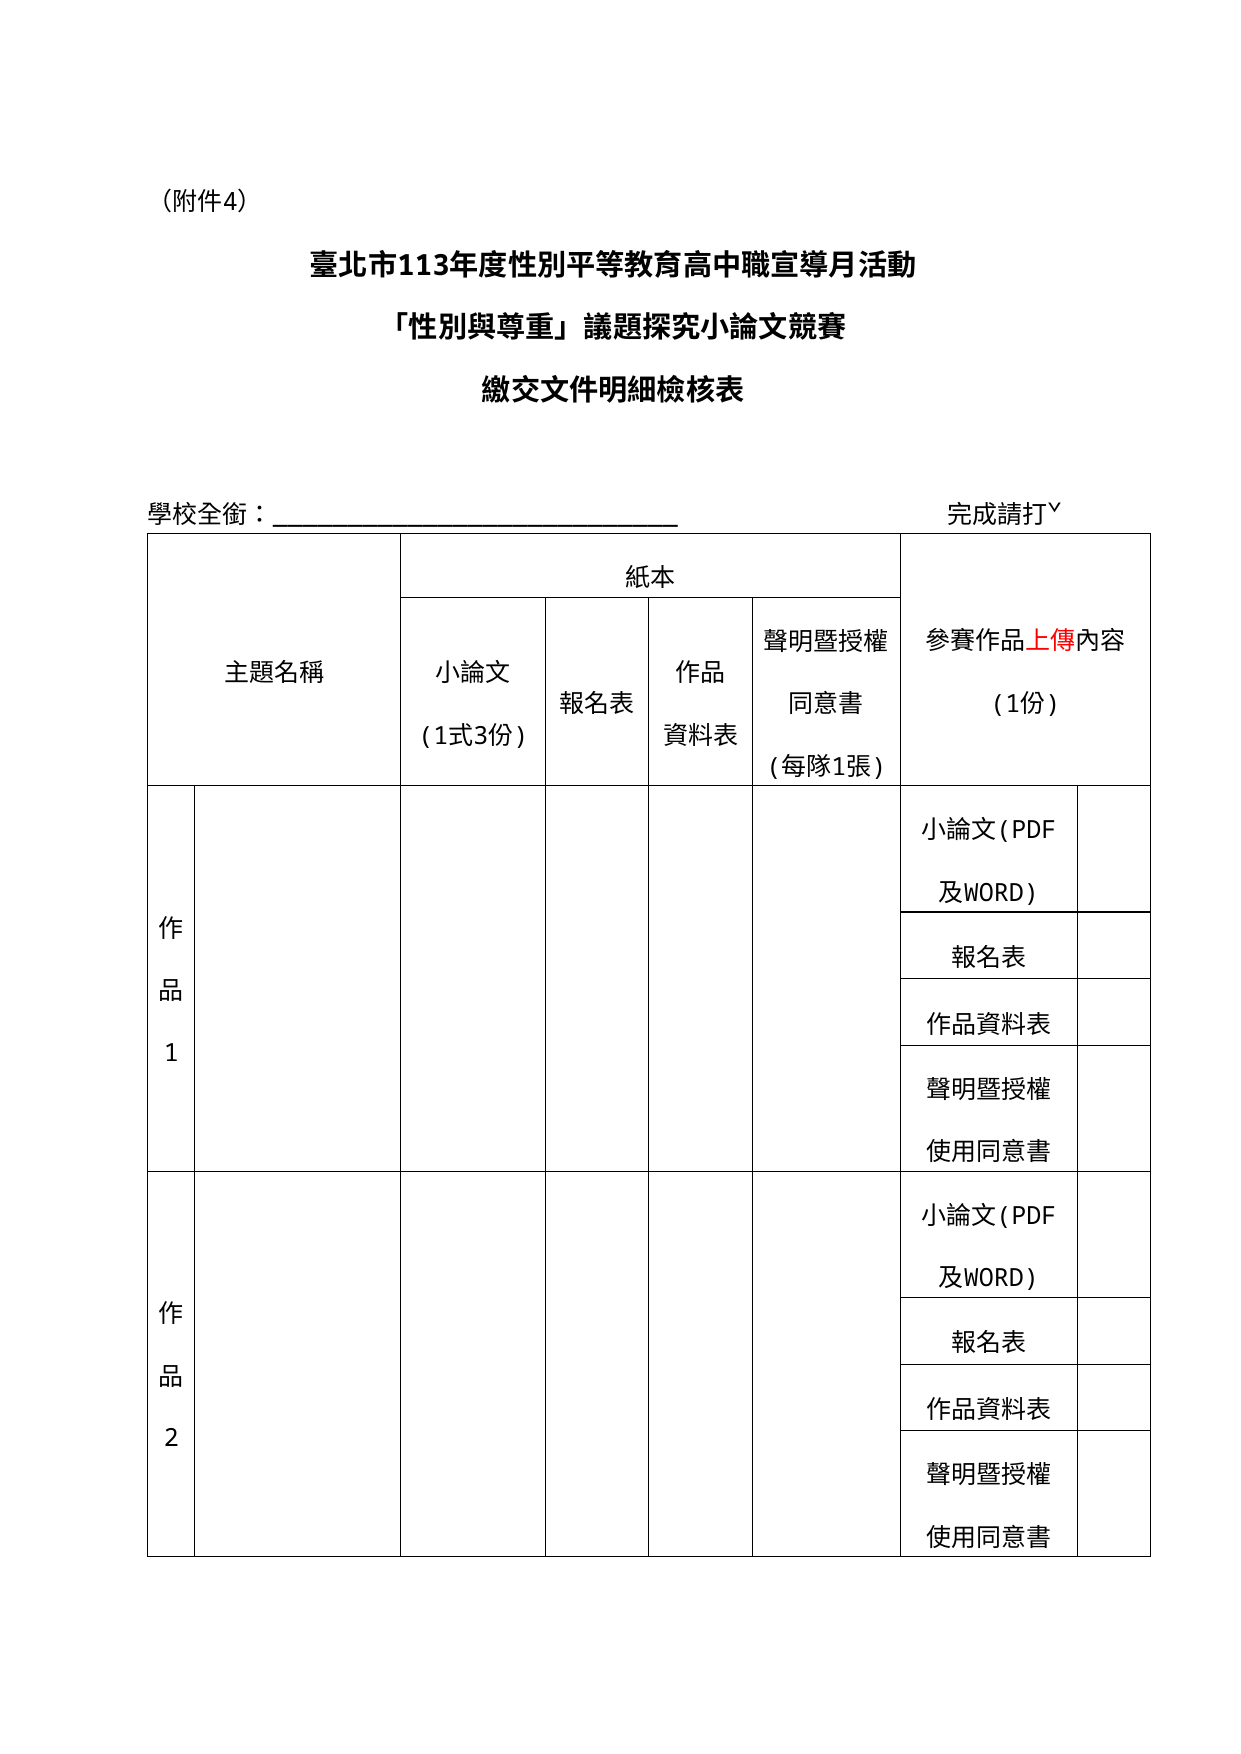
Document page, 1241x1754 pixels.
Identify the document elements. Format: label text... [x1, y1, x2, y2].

table_cell [1078, 979, 1150, 1045]
text 學校全銜：___________________________ 完成請打ˇ [148, 471, 1078, 533]
table_cell [1078, 1172, 1150, 1297]
table_header 參賽作品上傳內容 (1份) [901, 534, 1150, 785]
text 繳交文件明細檢核表 [148, 346, 1078, 408]
table_cell 聲明暨授權同意書 (每隊1張) [753, 598, 900, 785]
table_cell [1078, 1431, 1150, 1556]
table_cell 作品資料表 [901, 1365, 1077, 1430]
table_cell 作品1 [148, 786, 194, 1171]
table_cell [546, 1172, 648, 1556]
text 「性別與尊重」議題探究小論文競賽 [148, 283, 1078, 346]
table_cell [1078, 1365, 1150, 1430]
table_cell [195, 786, 400, 1171]
table_cell 報名表 [546, 598, 648, 785]
table_cell [401, 786, 545, 1171]
table_cell [195, 1172, 400, 1556]
table_cell 作品2 [148, 1172, 194, 1556]
table_cell 報名表 [901, 913, 1077, 978]
table_cell [546, 786, 648, 1171]
table_cell 聲明暨授權 使用同意書 [901, 1431, 1077, 1556]
table_cell 聲明暨授權 使用同意書 [901, 1046, 1077, 1171]
table_cell 作品 資料表 [649, 598, 752, 785]
table_cell 作品資料表 [901, 979, 1077, 1045]
table_header 主題名稱 [148, 534, 400, 785]
text （附件4） [148, 158, 1078, 221]
table_cell [1078, 1298, 1150, 1363]
table_cell [1078, 913, 1150, 978]
table_cell 小論文 (1式3份) [401, 598, 545, 785]
table_cell [1078, 786, 1150, 911]
table_cell [1078, 1046, 1150, 1171]
table_cell [753, 786, 900, 1171]
table_cell 報名表 [901, 1298, 1077, 1363]
table_cell [753, 1172, 900, 1556]
table_cell [401, 1172, 545, 1556]
table_cell [649, 786, 752, 1171]
table_cell 小論文(PDF及WORD) [901, 786, 1077, 911]
table_header 紙本 [401, 534, 900, 597]
text 臺北市113年度性別平等教育高中職宣導月活動 [148, 221, 1078, 283]
table_cell 小論文(PDF及WORD) [901, 1172, 1077, 1297]
table_cell [649, 1172, 752, 1556]
